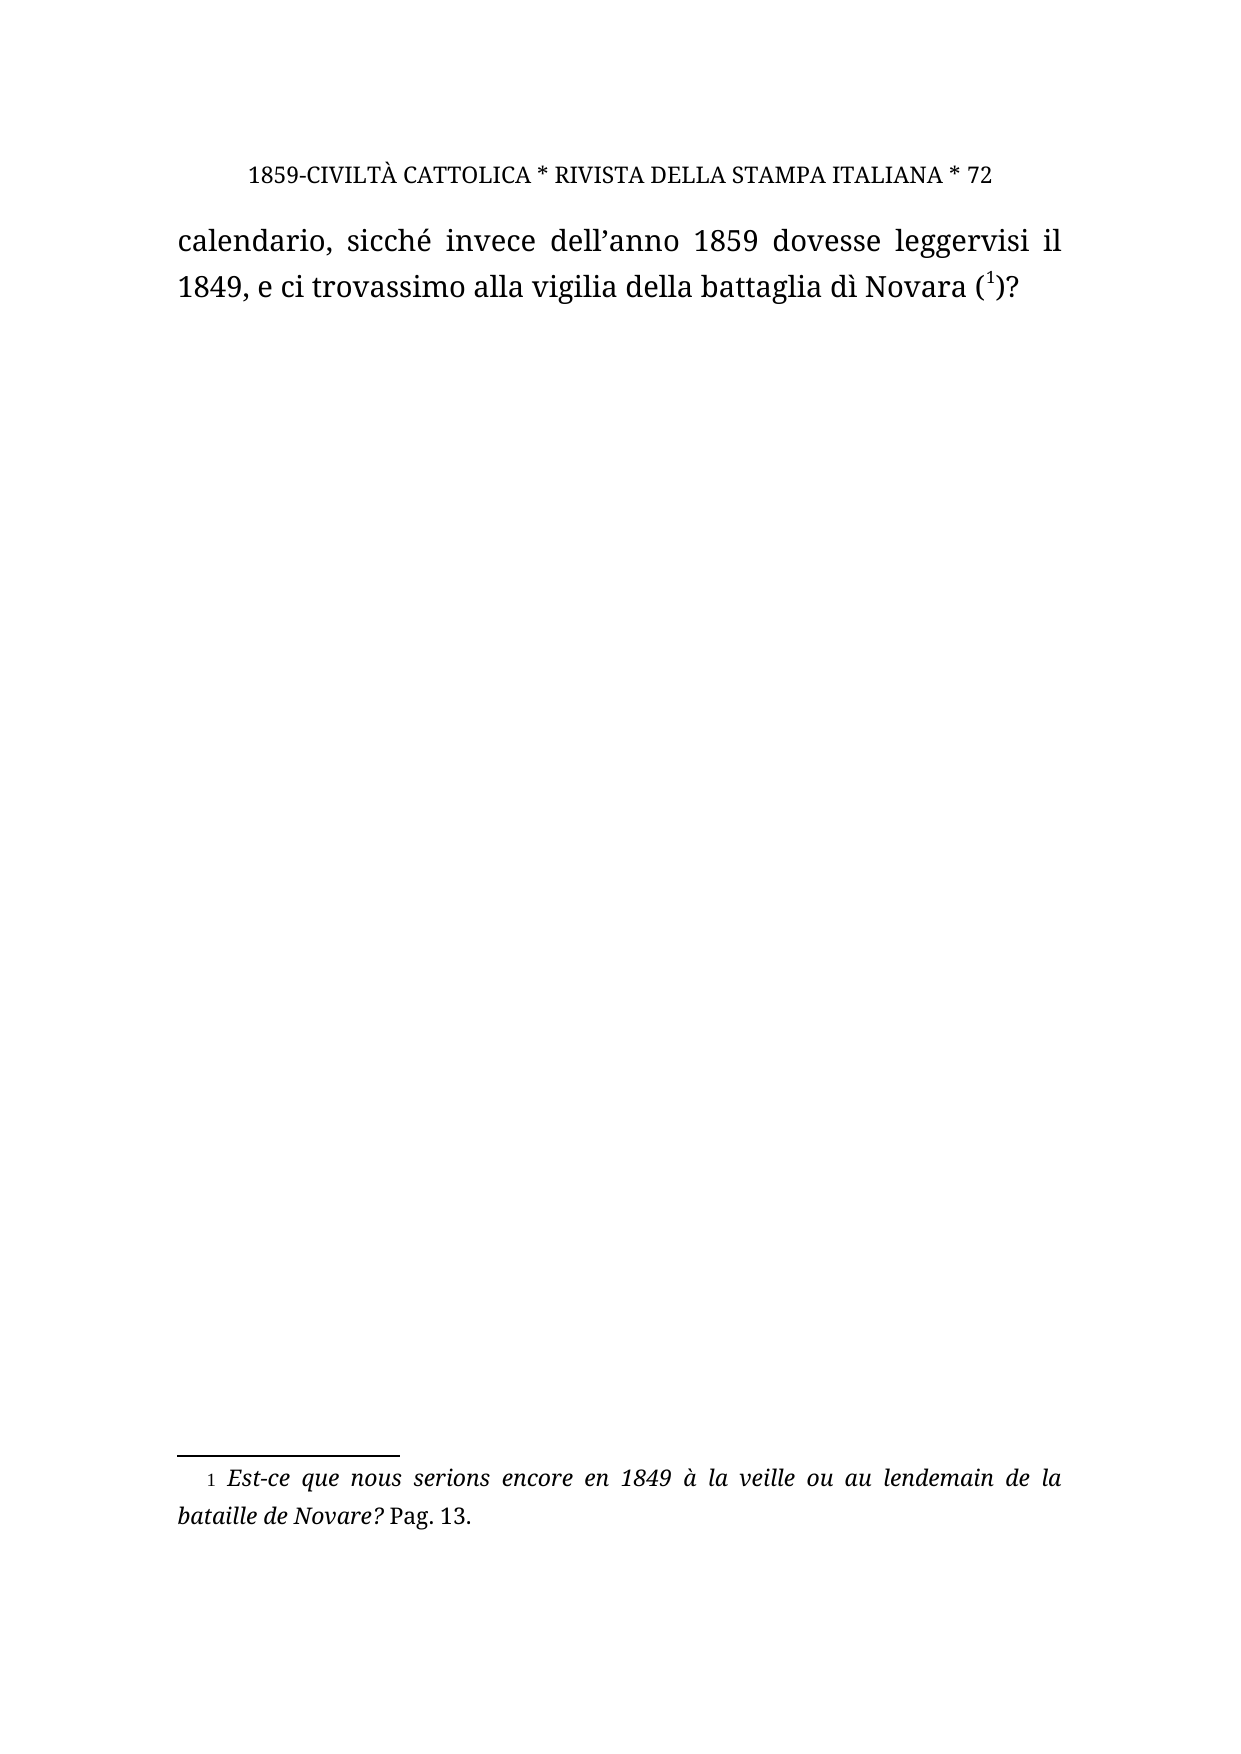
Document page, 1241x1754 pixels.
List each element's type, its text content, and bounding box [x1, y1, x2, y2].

text Est-ce que nous serions encore en 1849 à la veille ou au lendemain de la bataille de Novare? Pag. 13. [177, 1462, 1063, 1531]
text calendario, sicché invece dell’anno 1859 dovesse leggervisi il 1849, e ci trovassimo alla vigilia della battaglia dì Novara ()? [177, 220, 1063, 306]
